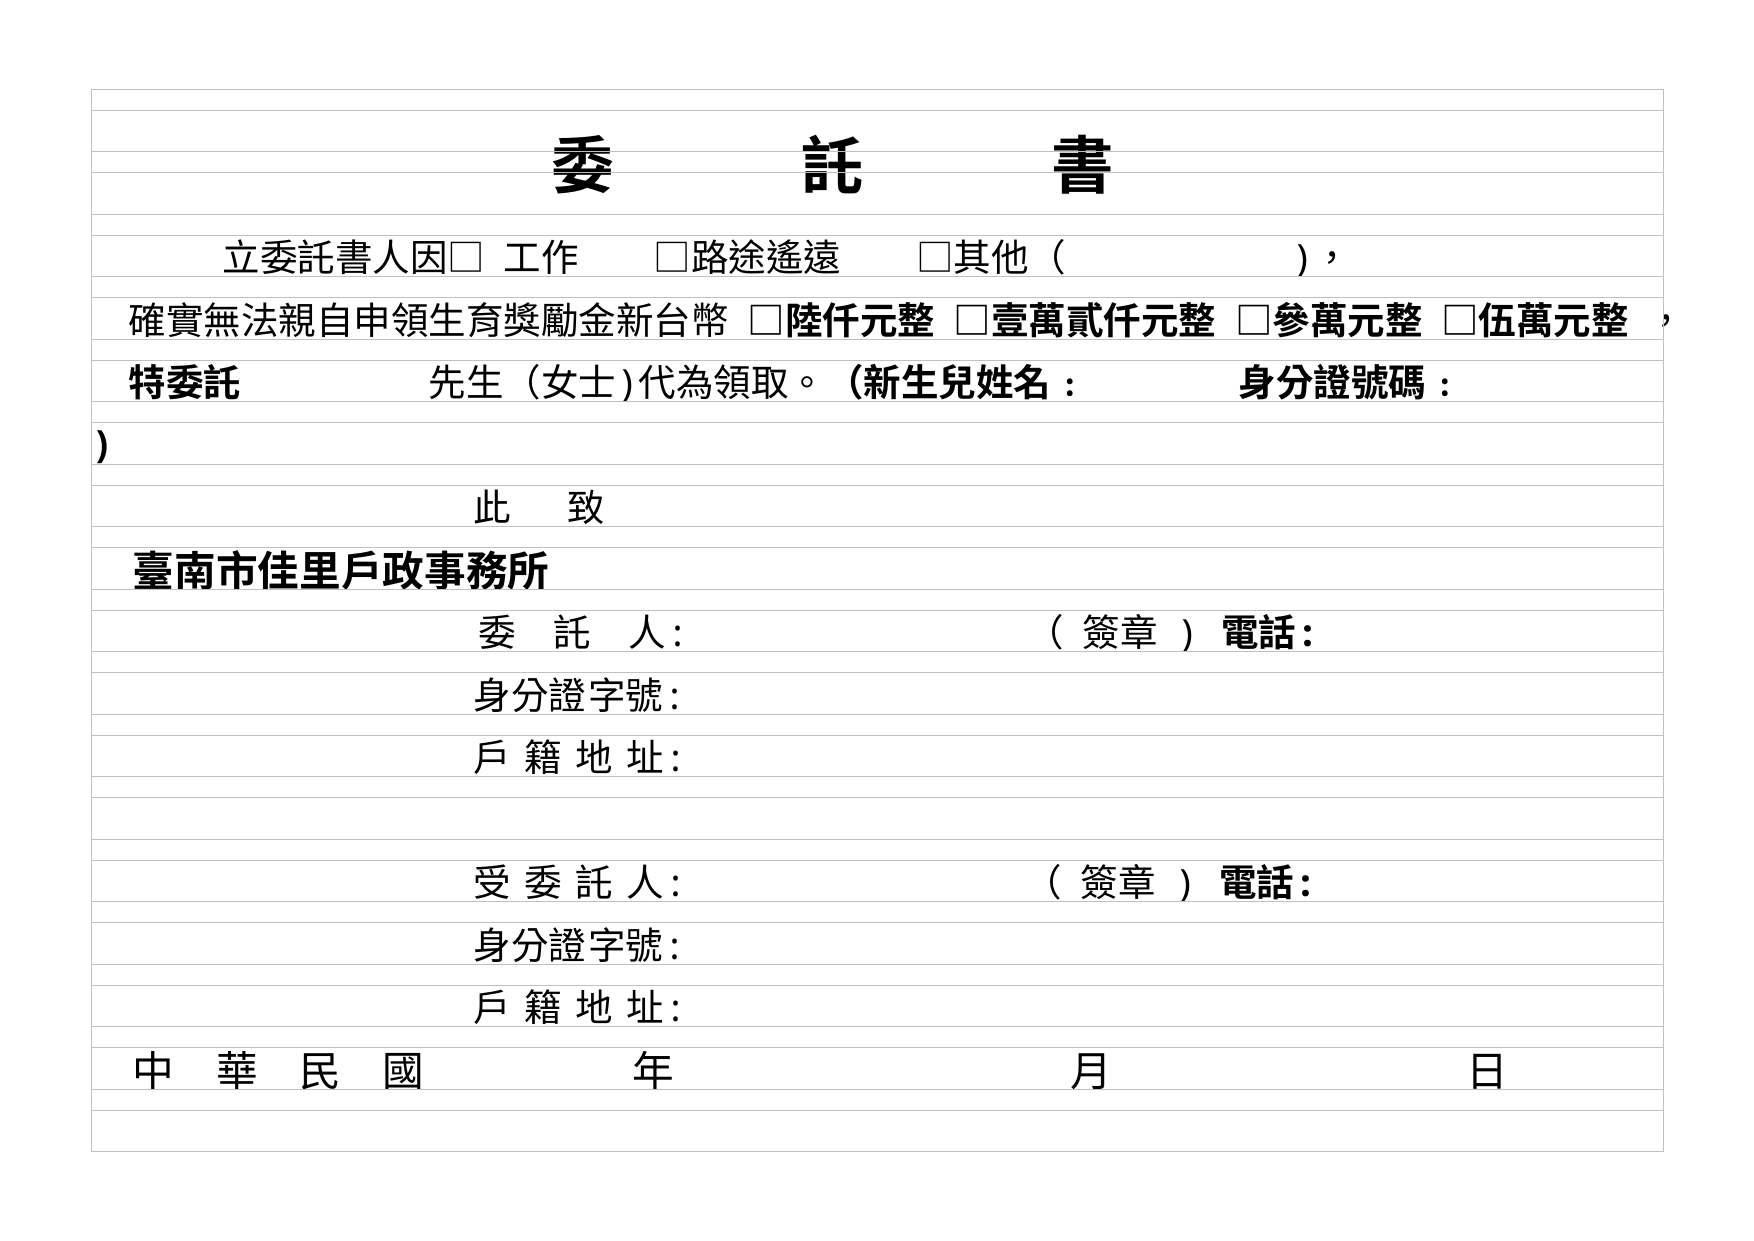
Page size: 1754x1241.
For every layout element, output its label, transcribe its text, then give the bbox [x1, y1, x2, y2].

text ) [92, 423, 1663, 464]
text 受 委 託 人: （ 簽章 ) 電話: [92, 861, 1663, 901]
text 身分證 字號: [92, 673, 1663, 714]
text [92, 652, 1663, 672]
text [92, 527, 1663, 547]
text 委 託 書 [92, 90, 1663, 110]
text 中 華 民 國 年 月 日 [92, 1048, 1663, 1089]
text 委 託 書 [92, 173, 1663, 214]
text [92, 715, 1663, 735]
text [92, 402, 1663, 422]
text 委 託 人: （ 簽章 ) 電話: [92, 611, 1663, 651]
text [92, 1027, 1663, 1047]
text 委 託 書 [581, 152, 838, 172]
text 委 託 書 [845, 152, 1663, 172]
text 身分證 字號: [92, 923, 1663, 964]
text 立委託書人因□ 工作 □路途遙遠 □其他（ )， [92, 236, 1663, 276]
text 此 致 [92, 486, 1663, 526]
text [92, 340, 1663, 360]
text [92, 965, 1663, 985]
text [92, 590, 1663, 610]
text 臺南市佳里戶政事務所 [92, 548, 1663, 589]
text 委 託 書 [92, 152, 578, 172]
text [92, 465, 1663, 485]
text 委 託 書 [574, 175, 592, 181]
text 特委託 先生（女士)代為領取。（新生兒姓名﹕ 身分證號碼﹕ [92, 361, 1663, 401]
text [92, 840, 1663, 860]
text 戶 籍 地 址: [92, 736, 1663, 776]
text 確實無法親自申領生育獎勵金新台幣 □陸仟元整 □壹萬貳仟元整 □參萬元整 □伍萬元整 ， [92, 277, 1663, 297]
text 委 託 書 [92, 111, 1663, 151]
text [92, 215, 1663, 235]
text [92, 902, 1663, 922]
text 戶 籍 地 址: [92, 986, 1663, 1026]
text 確實無法親自申領生育獎勵金新台幣 □陸仟元整 □壹萬貳仟元整 □參萬元整 □伍萬元整 ， [92, 298, 1663, 339]
